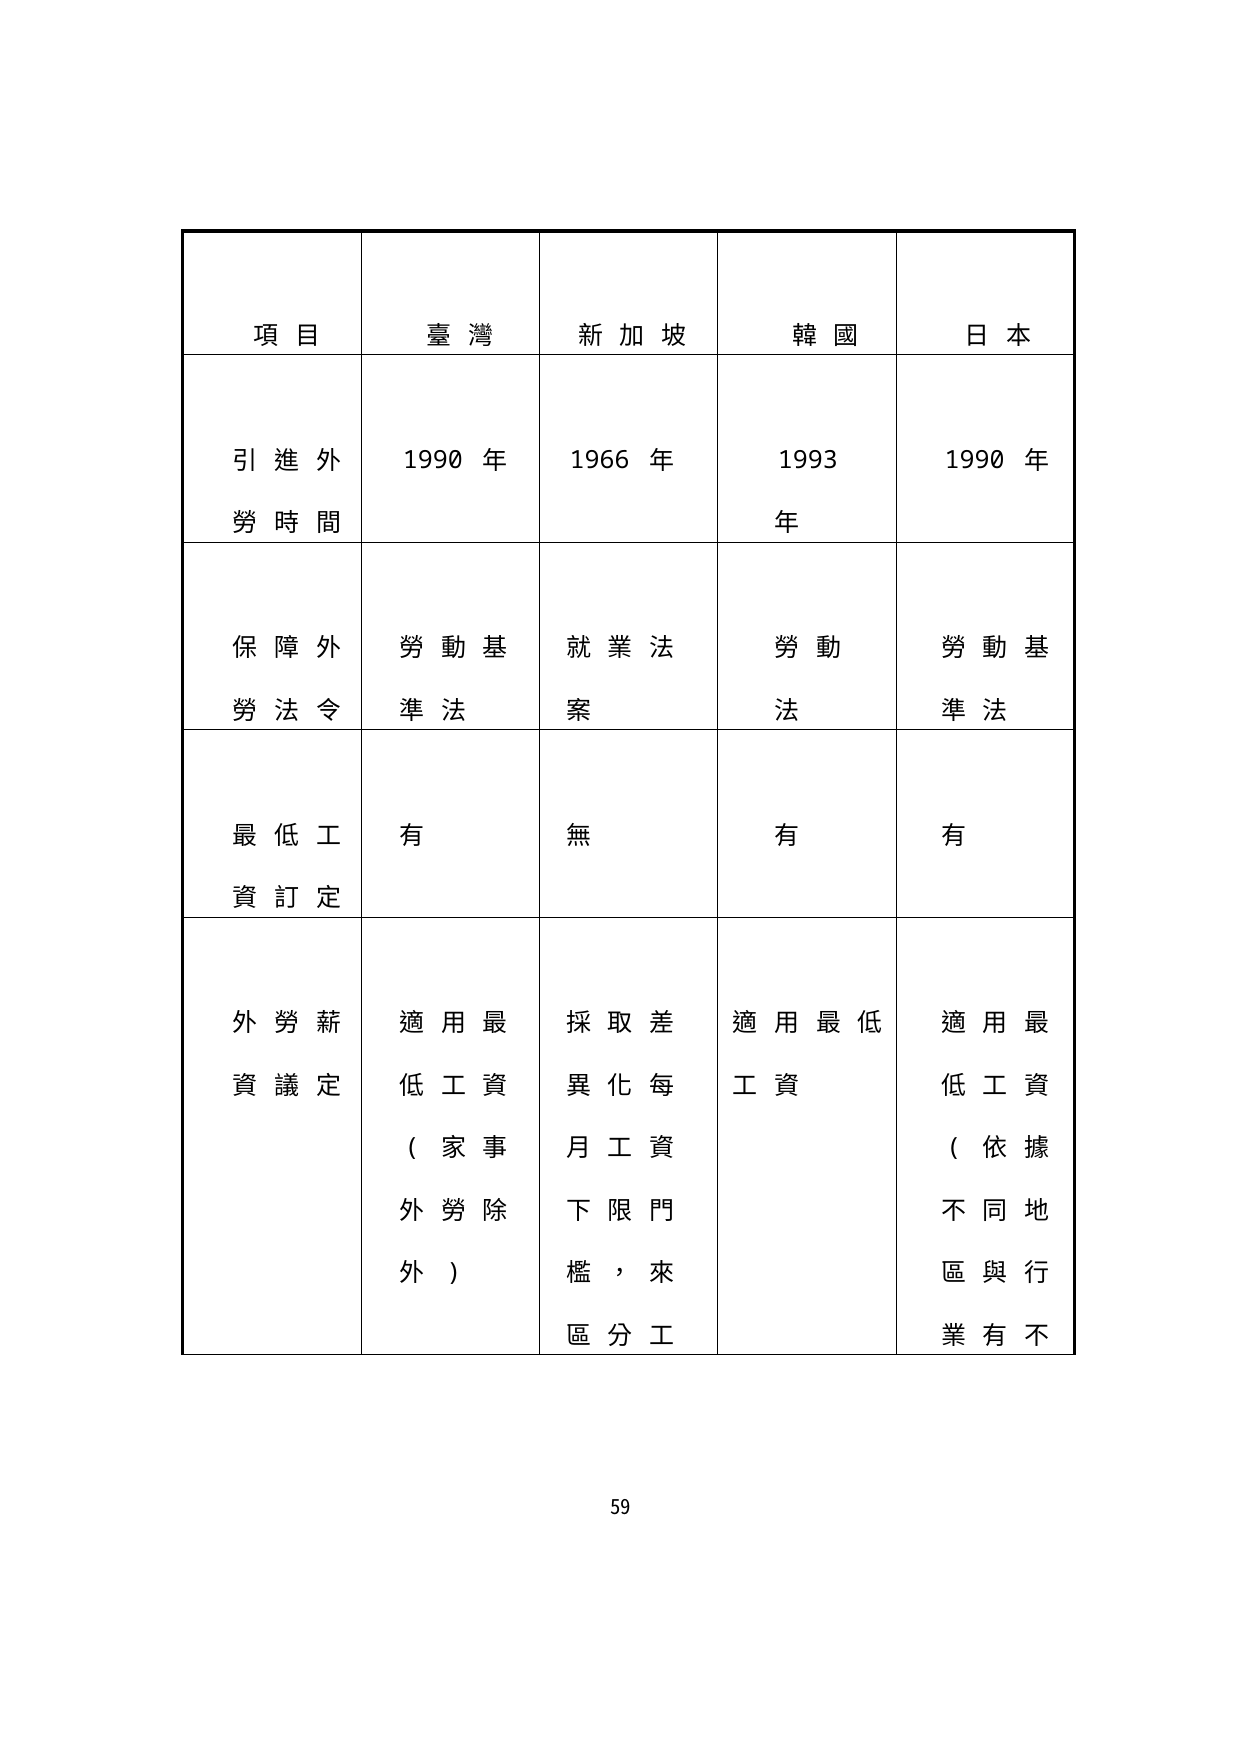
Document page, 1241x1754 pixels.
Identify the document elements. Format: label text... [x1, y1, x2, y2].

table_header 韓國 [718, 233, 896, 354]
table_cell 有 [897, 730, 1073, 917]
table_header 項目 [184, 233, 361, 354]
table_cell 勞動法 [718, 543, 896, 729]
table_cell 引進外勞時間 [184, 355, 361, 542]
table_cell 最低工資訂定 [184, 730, 361, 917]
table_cell 適用最低工資 [718, 918, 896, 1354]
table_header 日本 [897, 233, 1073, 354]
table_cell 1990年 [897, 355, 1073, 542]
table_cell 1966年 [540, 355, 717, 542]
table_cell 勞動基準法 [362, 543, 539, 729]
table_cell 保障外勞法令 [184, 543, 361, 729]
table_header 臺灣 [362, 233, 539, 354]
table_cell 就業法案 [540, 543, 717, 729]
table_cell 外勞薪資議定 [184, 918, 361, 1354]
table_cell 1990年 [362, 355, 539, 542]
table_cell 勞動基準法 [897, 543, 1073, 729]
table_cell 無 [540, 730, 717, 917]
table_cell 有 [362, 730, 539, 917]
table_cell 適用最低工資(家事外勞除外) [362, 918, 539, 1354]
table_header 新加坡 [540, 233, 717, 354]
table_cell 適用最低工資(依據不同地區與行業有不 [897, 918, 1073, 1354]
table_cell 1993年 [718, 355, 896, 542]
table_cell 採取差異化每月工資下限門檻，來區分工 [540, 918, 717, 1354]
table_cell 有 [718, 730, 896, 917]
